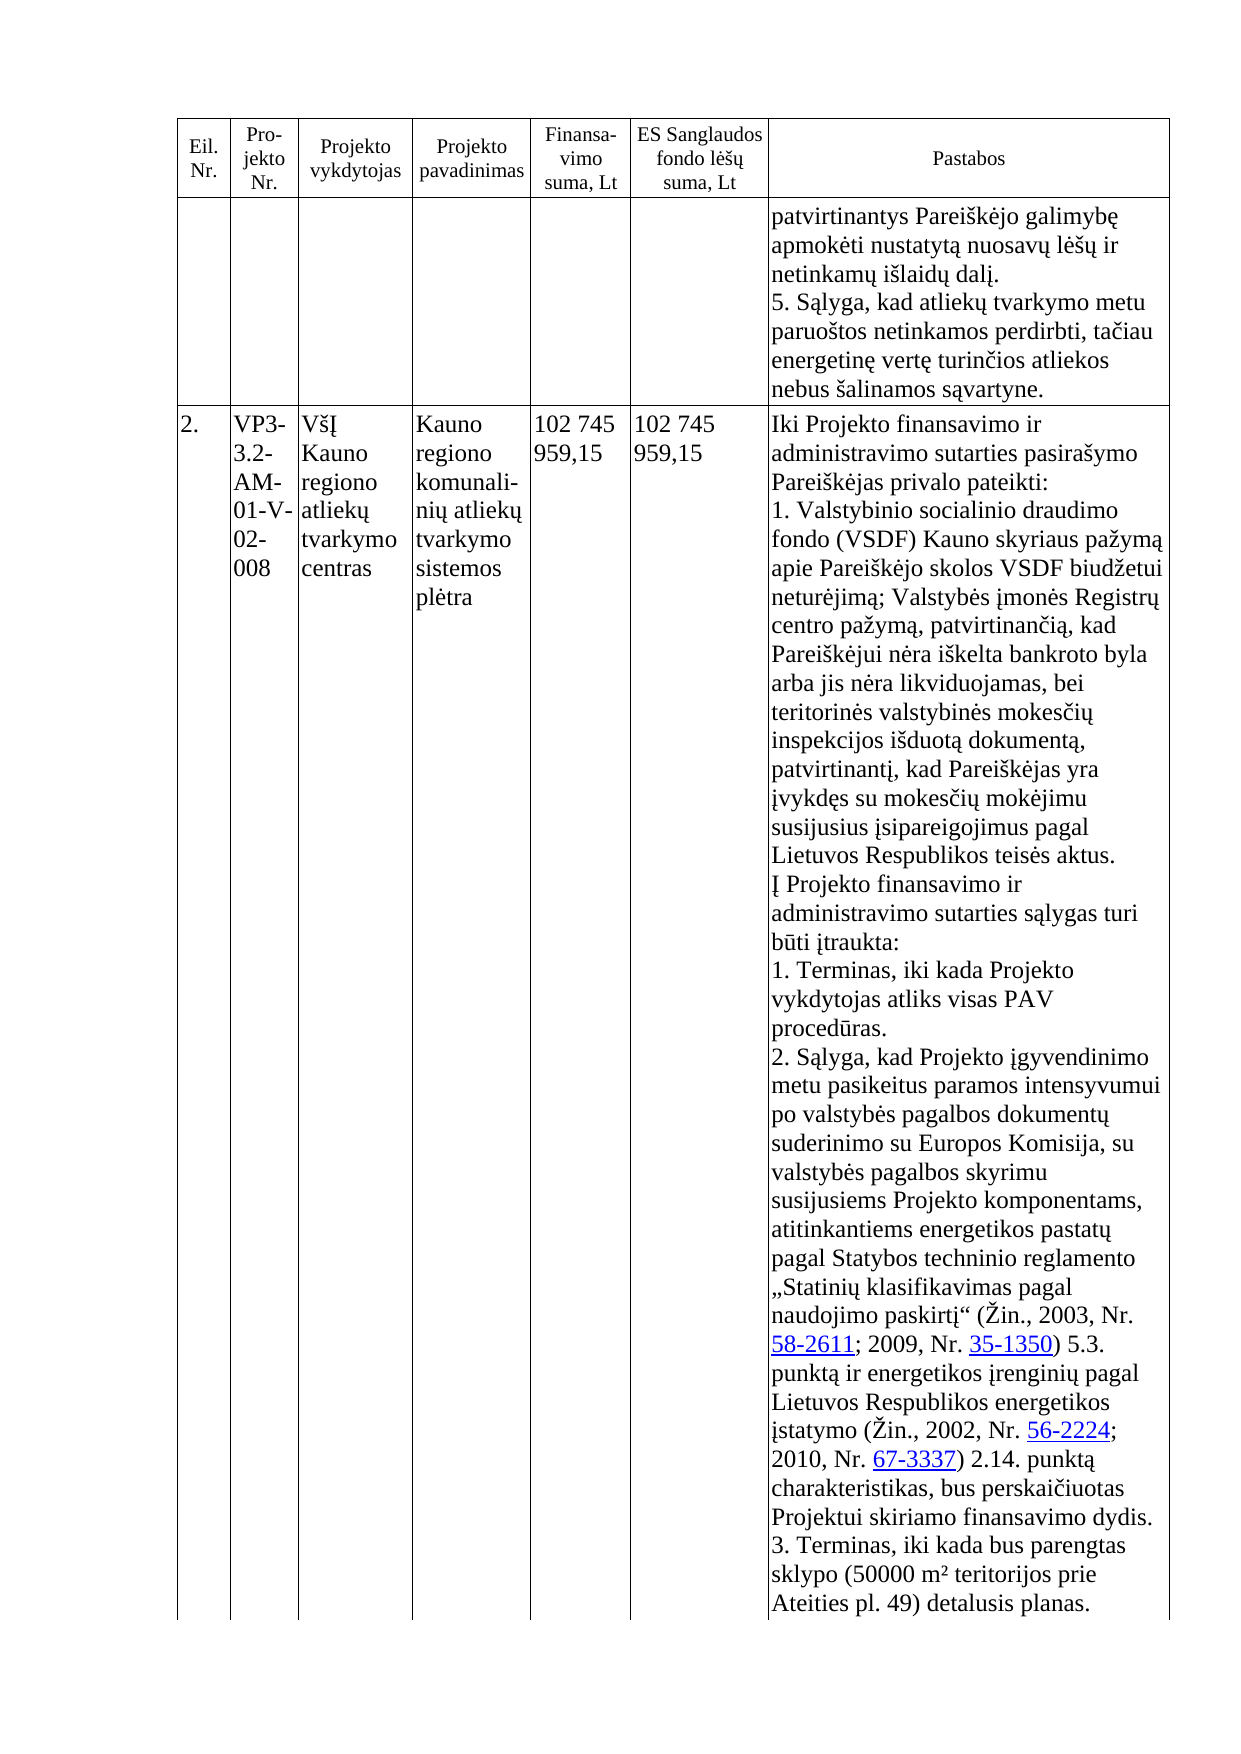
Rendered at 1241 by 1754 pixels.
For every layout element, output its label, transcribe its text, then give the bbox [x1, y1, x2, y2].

table_cell patvirtinantys Pareiškėjo galimybę apmokėti nustatytą nuosavų lėšų ir netinkamų išlaidų dalį. 5. Sąlyga, kad atliekų tvarkymo metu paruoštos netinkamos perdirbti, tačiau energetinę vertę turinčios atliekos nebus šalinamos sąvartyne. [769, 198, 1169, 405]
table_cell [178, 198, 230, 405]
table_header Pastabos [769, 119, 1169, 197]
table_cell 2. [178, 406, 230, 1620]
table_header Pro-jekto Nr. [231, 119, 298, 197]
table_cell 102 745 959,15 [531, 406, 630, 1620]
table_header ES Sanglaudos fondo lėšų suma, Lt [631, 119, 768, 197]
table_cell VP3-3.2-AM-01-V-02-008 [231, 406, 298, 1620]
table_cell VšĮ Kauno regiono atliekų tvarkymo centras [299, 406, 412, 1620]
table_header Projekto vykdytojas [299, 119, 412, 197]
table_header Eil. Nr. [178, 119, 230, 197]
table_cell [631, 198, 768, 405]
table_cell [231, 198, 298, 405]
table_header Projekto pavadinimas [413, 119, 530, 197]
table_cell [413, 198, 530, 405]
table_cell 102 745 959,15 [631, 406, 768, 1620]
table_cell [299, 198, 412, 405]
table_cell Kauno regiono komunali-nių atliekų tvarkymo sistemos plėtra [413, 406, 530, 1620]
table_cell [531, 198, 630, 405]
table_header Finansa-vimo suma, Lt [531, 119, 630, 197]
table_cell Iki Projekto finansavimo ir administravimo sutarties pasirašymo Pareiškėjas privalo pateikti: 1. Valstybinio socialinio draudimo fondo (VSDF) Kauno skyriaus pažymą apie Pareiškėjo skolos VSDF biudžetui neturėjimą; Valstybės įmonės Registrų centro pažymą, patvirtinančią, kad Pareiškėjui nėra iškelta bankroto byla arba jis nėra likviduojamas, bei teritorinės valstybinės mokesčių inspekcijos išduotą dokumentą, patvirtinantį, kad Pareiškėjas yra įvykdęs su mokesčių mokėjimu susijusius įsipareigojimus pagal Lietuvos Respublikos teisės aktus. Į Projekto finansavimo ir administravimo sutarties sąlygas turi būti įtraukta: 1. Terminas, iki kada Projekto vykdytojas atliks visas PAV procedūras. 2. Sąlyga, kad Projekto įgyvendinimo metu pasikeitus paramos intensyvumui po valstybės pagalbos dokumentų suderinimo su Europos Komisija, su valstybės pagalbos skyrimu susijusiems Projekto komponentams, atitinkantiems energetikos pastatų pagal Statybos techninio reglamento „Statinių klasifikavimas pagal naudojimo paskirtį“ (Žin., 2003, Nr. 58-2611; 2009, Nr. 35-1350) 5.3. punktą ir energetikos įrenginių pagal Lietuvos Respublikos energetikos įstatymo (Žin., 2002, Nr. 56-2224; 2010, Nr. 67-3337) 2.14. punktą charakteristikas, bus perskaičiuotas Projektui skiriamo finansavimo dydis. 3. Terminas, iki kada bus parengtas sklypo (50000 m² teritorijos prie Ateities pl. 49) detalusis planas. [769, 406, 1169, 1620]
